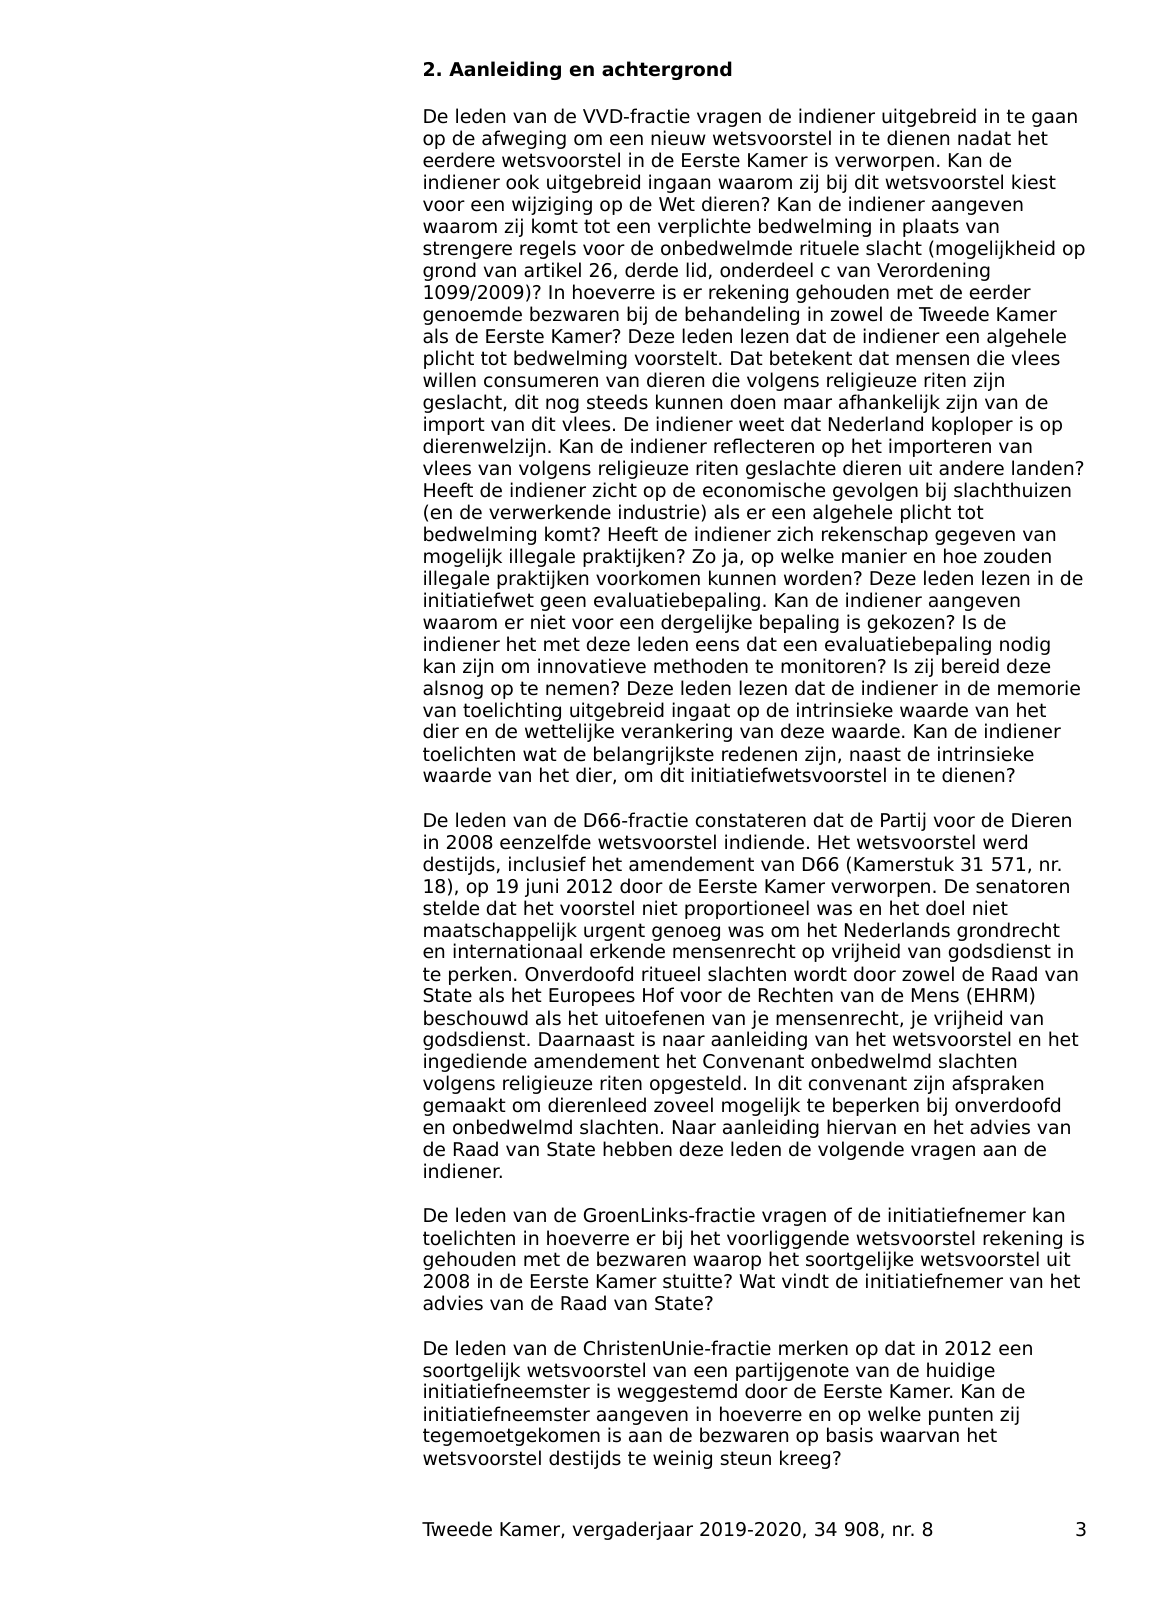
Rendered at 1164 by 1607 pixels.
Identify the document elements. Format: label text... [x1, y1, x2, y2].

text De leden van de VVD-fractie vragen de indiener uitgebreid in te gaan op de afweging om een nieuw wetsvoorstel in te dienen nadat het eerdere wetsvoorstel in de Eerste Kamer is verworpen. Kan de indiener ook uitgebreid ingaan waarom zij bij dit wetsvoorstel kiest voor een wijziging op de Wet dieren? Kan de indiener aangeven waarom zij komt tot een verplichte bedwelming in plaats van strengere regels voor de onbedwelmde rituele slacht (mogelijkheid op grond van artikel 26, derde lid, onderdeel c van Verordening 1099/2009)? In hoeverre is er rekening gehouden met de eerder genoemde bezwaren bij de behandeling in zowel de Tweede Kamer als de Eerste Kamer? Deze leden lezen dat de indiener een algehele plicht tot bedwelming voorstelt. Dat betekent dat mensen die vlees willen consumeren van dieren die volgens religieuze riten zijn geslacht, dit nog steeds kunnen doen maar afhankelijk zijn van de import van dit vlees. De indiener weet dat Nederland koploper is op dierenwelzijn. Kan de indiener reflecteren op het importeren van vlees van volgens religieuze riten geslachte dieren uit andere landen? Heeft de indiener zicht op de economische gevolgen bij slachthuizen (en de verwerkende industrie) als er een algehele plicht tot bedwelming komt? Heeft de indiener zich rekenschap gegeven van mogelijk illegale praktijken? Zo ja, op welke manier en hoe zouden illegale praktijken voorkomen kunnen worden? Deze leden lezen in de initiatiefwet geen evaluatiebepaling. Kan de indiener aangeven waarom er niet voor een dergelijke bepaling is gekozen? Is de indiener het met deze leden eens dat een evaluatiebepaling nodig kan zijn om innovatieve methoden te monitoren? Is zij bereid deze alsnog op te nemen? Deze leden lezen dat de indiener in de memorie van toelichting uitgebreid ingaat op de intrinsieke waarde van het dier en de wettelijke verankering van deze waarde. Kan de indiener toelichten wat de belangrijkste redenen zijn, naast de intrinsieke waarde van het dier, om dit initiatiefwetsvoorstel in te dienen? [422, 106, 1087, 787]
text De leden van de GroenLinks-fractie vragen of de initiatiefnemer kan toelichten in hoeverre er bij het voorliggende wetsvoorstel rekening is gehouden met de bezwaren waarop het soortgelijke wetsvoorstel uit 2008 in de Eerste Kamer stuitte? Wat vindt de initiatiefnemer van het advies van de Raad van State? [422, 1205, 1087, 1315]
text De leden van de ChristenUnie-fractie merken op dat in 2012 een soortgelijk wetsvoorstel van een partijgenote van de huidige initiatiefneemster is weggestemd door de Eerste Kamer. Kan de initiatiefneemster aangeven in hoeverre en op welke punten zij tegemoetgekomen is aan de bezwaren op basis waarvan het wetsvoorstel destijds te weinig steun kreeg? [422, 1337, 1087, 1469]
text De leden van de D66-fractie constateren dat de Partij voor de Dieren in 2008 eenzelfde wetsvoorstel indiende. Het wetsvoorstel werd destijds, inclusief het amendement van D66 (Kamerstuk 31 571, nr. 18), op 19 juni 2012 door de Eerste Kamer verworpen. De senatoren stelde dat het voorstel niet proportioneel was en het doel niet maatschappelijk urgent genoeg was om het Nederlands grondrecht en internationaal erkende mensenrecht op vrijheid van godsdienst in te perken. Onverdoofd ritueel slachten wordt door zowel de Raad van State als het Europees Hof voor de Rechten van de Mens (EHRM) beschouwd als het uitoefenen van je mensenrecht, je vrijheid van godsdienst. Daarnaast is naar aanleiding van het wetsvoorstel en het ingediende amendement het Convenant onbedwelmd slachten volgens religieuze riten opgesteld. In dit convenant zijn afspraken gemaakt om dierenleed zoveel mogelijk te beperken bij onverdoofd en onbedwelmd slachten. Naar aanleiding hiervan en het advies van de Raad van State hebben deze leden de volgende vragen aan de indiener. [422, 809, 1087, 1183]
subtitle 2. Aanleiding en achtergrond [422, 59, 1087, 81]
